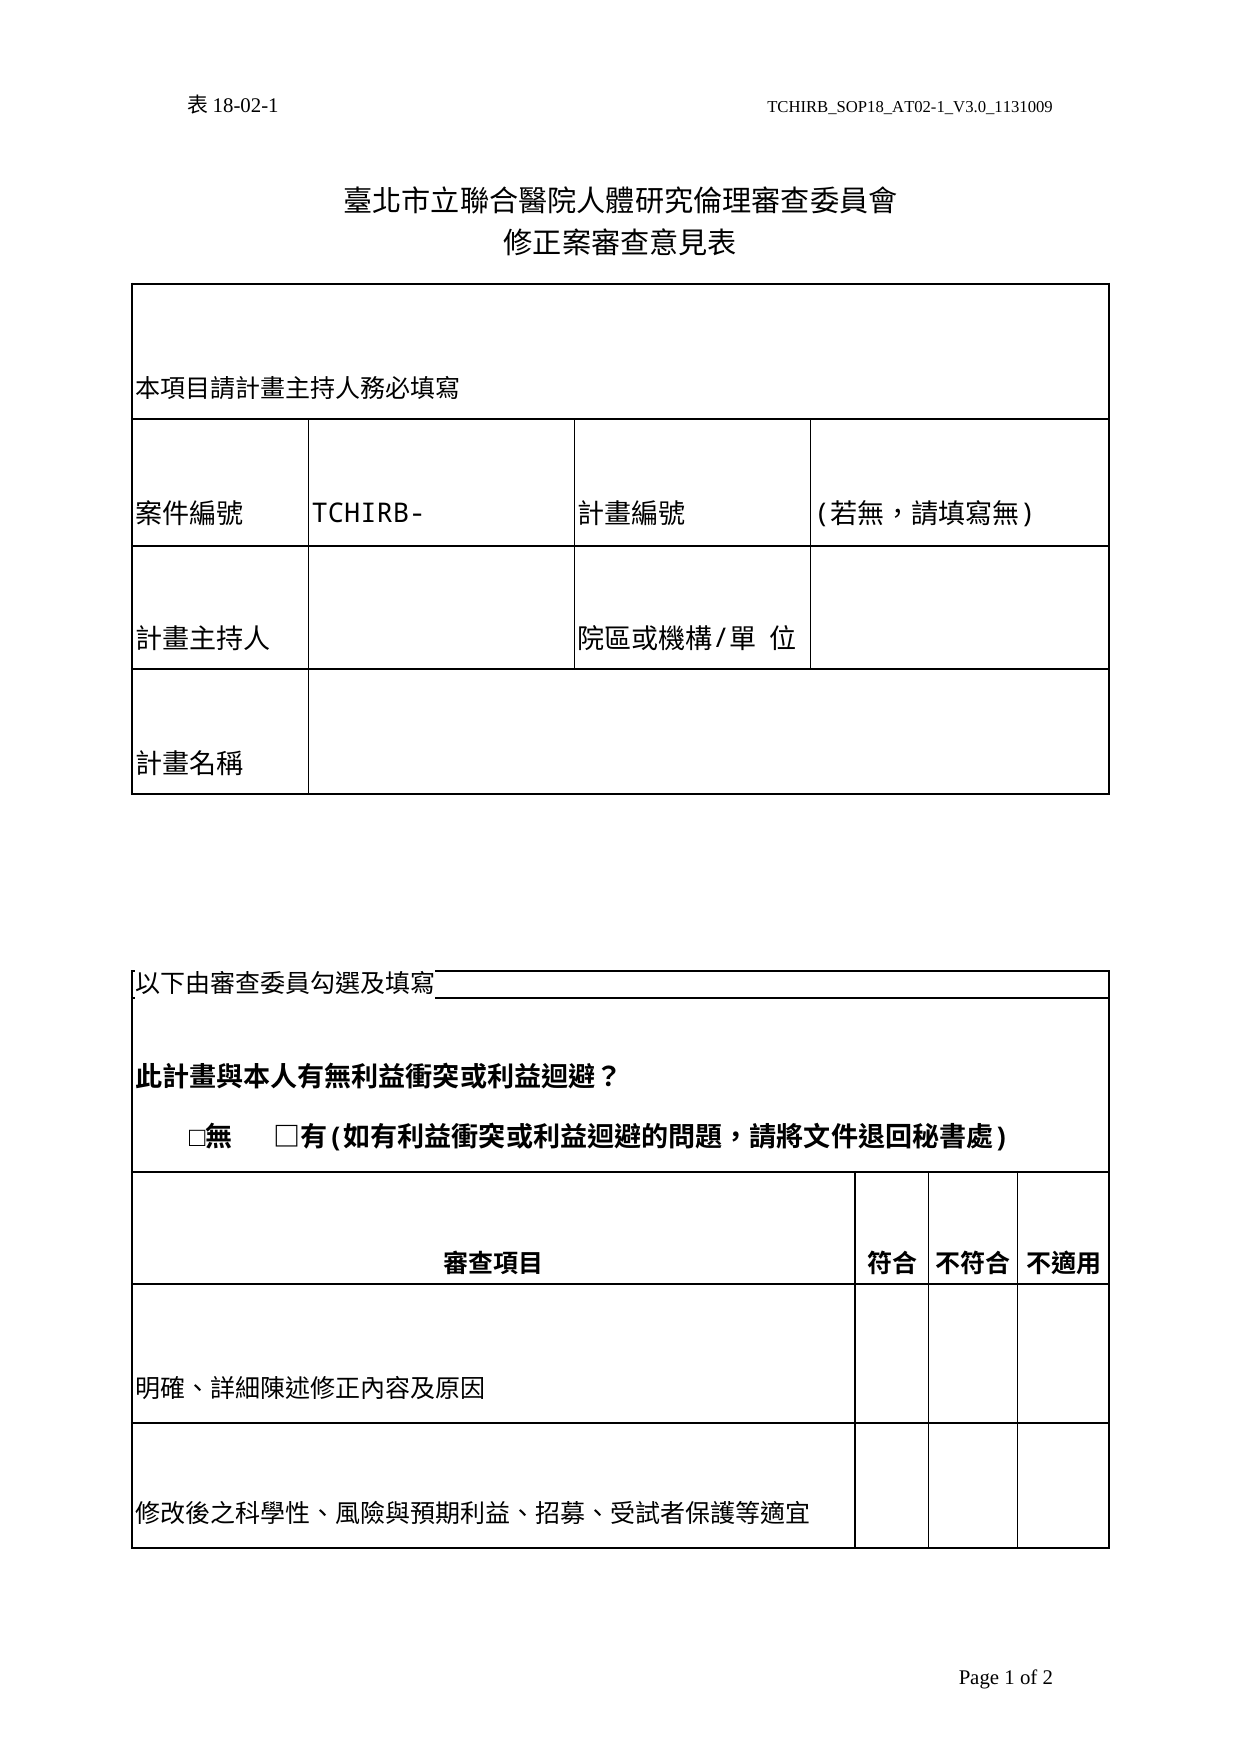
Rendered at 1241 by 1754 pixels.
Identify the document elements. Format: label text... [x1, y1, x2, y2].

table_cell 計畫名稱 [133, 670, 308, 793]
table_cell [856, 1285, 928, 1422]
table_cell [1018, 1285, 1108, 1422]
table_cell [856, 1424, 928, 1547]
table_cell [309, 670, 1108, 793]
table_cell (若無，請填寫無) [811, 420, 1108, 545]
table_cell 院區或機構/單 位 [575, 547, 810, 668]
table_cell [811, 547, 1108, 668]
table_cell [1018, 1424, 1108, 1547]
table_cell 明確、詳細陳述修正內容及原因 [133, 1285, 854, 1422]
table_cell 符合 [856, 1173, 928, 1283]
table_header 本項目請計畫主持人務必填寫 [133, 285, 1108, 418]
text 修正案審查意見表 [187, 220, 1053, 262]
text 臺北市立聯合醫院人體研究倫理審查委員會 [187, 177, 1053, 220]
table_cell [929, 1285, 1017, 1422]
table_cell 審查項目 [133, 1173, 854, 1283]
table_cell 不符合 [929, 1173, 1017, 1283]
table_cell 此計畫與本人有無利益衝突或利益迴避？ □無 □有(如有利益衝突或利益迴避的問題，請將文件退回秘書處) [133, 999, 1108, 1171]
table_cell 案件編號 [133, 420, 308, 545]
table_cell [309, 547, 574, 668]
table_cell 計畫編號 [575, 420, 810, 545]
table_cell TCHIRB- [309, 420, 574, 545]
table_cell 不適用 [1018, 1173, 1108, 1283]
table_cell 計畫主持人 [133, 547, 308, 668]
table_header 以下由審查委員勾選及填寫 [133, 972, 1108, 997]
table_cell 修改後之科學性、風險與預期利益、招募、受試者保護等適宜 [133, 1424, 854, 1547]
table_cell [929, 1424, 1017, 1547]
